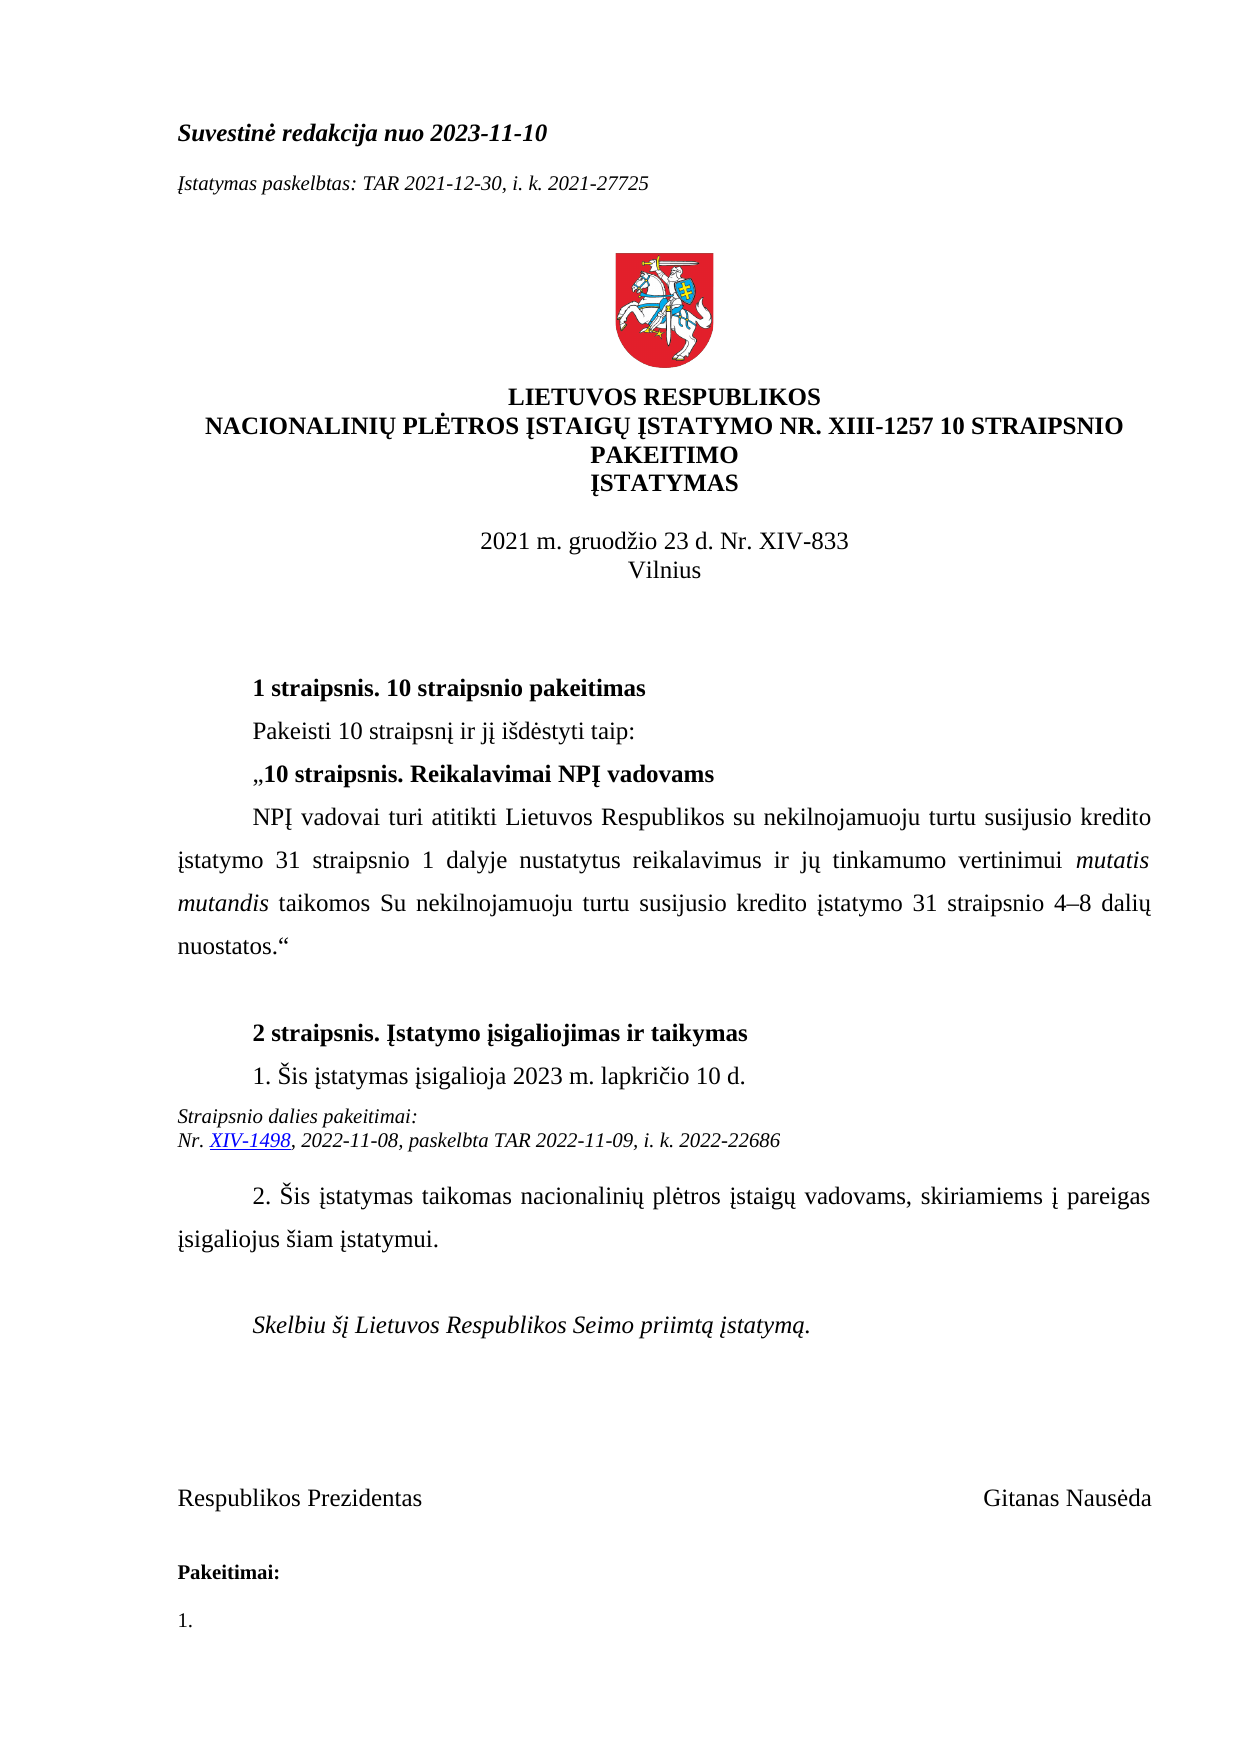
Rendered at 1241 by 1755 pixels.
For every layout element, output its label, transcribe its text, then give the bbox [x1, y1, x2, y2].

text Respublikos Prezidentas Gitanas Nausėda [177, 1483, 1152, 1511]
text NACIONALINIŲ PLĖTROS ĮSTAIGŲ ĮSTATYMO NR. XIII-1257 10 STRAIPSNIO PAKEITIMO [177, 411, 1152, 468]
text Pakeitimai: [177, 1559, 1152, 1584]
text Skelbiu šį Lietuvos Respublikos Seimo priimtą įstatymą. [177, 1310, 1152, 1339]
text 1. [177, 1608, 1152, 1632]
text Vilnius [177, 555, 1152, 583]
text „10 straipsnis. Reikalavimai NPĮ vadovams [177, 759, 1152, 788]
text 2 straipsnis. Įstatymo įsigaliojimas ir taikymas [177, 1018, 1152, 1046]
text Suvestinė redakcija nuo 2023-11-10 [177, 118, 1152, 147]
text Pakeisti 10 straipsnį ir jį išdėstyti taip: [177, 716, 1152, 744]
text Nr. XIV-1498, 2022-11-08, paskelbta TAR 2022-11-09, i. k. 2022-22686 [177, 1128, 1152, 1152]
text 1 straipsnis. 10 straipsnio pakeitimas [177, 673, 1152, 701]
text LIETUVOS RESPUBLIKOS [177, 382, 1152, 411]
text NPĮ vadovai turi atitikti Lietuvos Respublikos su nekilnojamuoju turtu susijusio kredito įstatymo 31 straipsnio 1 dalyje nustatytus reikalavimus ir jų tinkamumo vertinimui mutatis mutandis taikomos Su nekilnojamuoju turtu susijusio kredito įstatymo 31 straipsnio 4–8 dalių nuostatos.“ [177, 802, 1152, 960]
text 2021 m. gruodžio 23 d. Nr. XIV-833 [177, 526, 1152, 555]
text 2. Šis įstatymas taikomas nacionalinių plėtros įstaigų vadovams, skiriamiems į pareigas įsigaliojus šiam įstatymui. [177, 1181, 1152, 1253]
text ĮSTATYMAS [177, 468, 1152, 497]
text 1. Šis įstatymas įsigalioja 2023 m. lapkričio 10 d. [177, 1061, 1152, 1089]
text Straipsnio dalies pakeitimai: [177, 1104, 1152, 1128]
text Įstatymas paskelbtas: TAR 2021-12-30, i. k. 2021-27725 [177, 171, 1152, 195]
